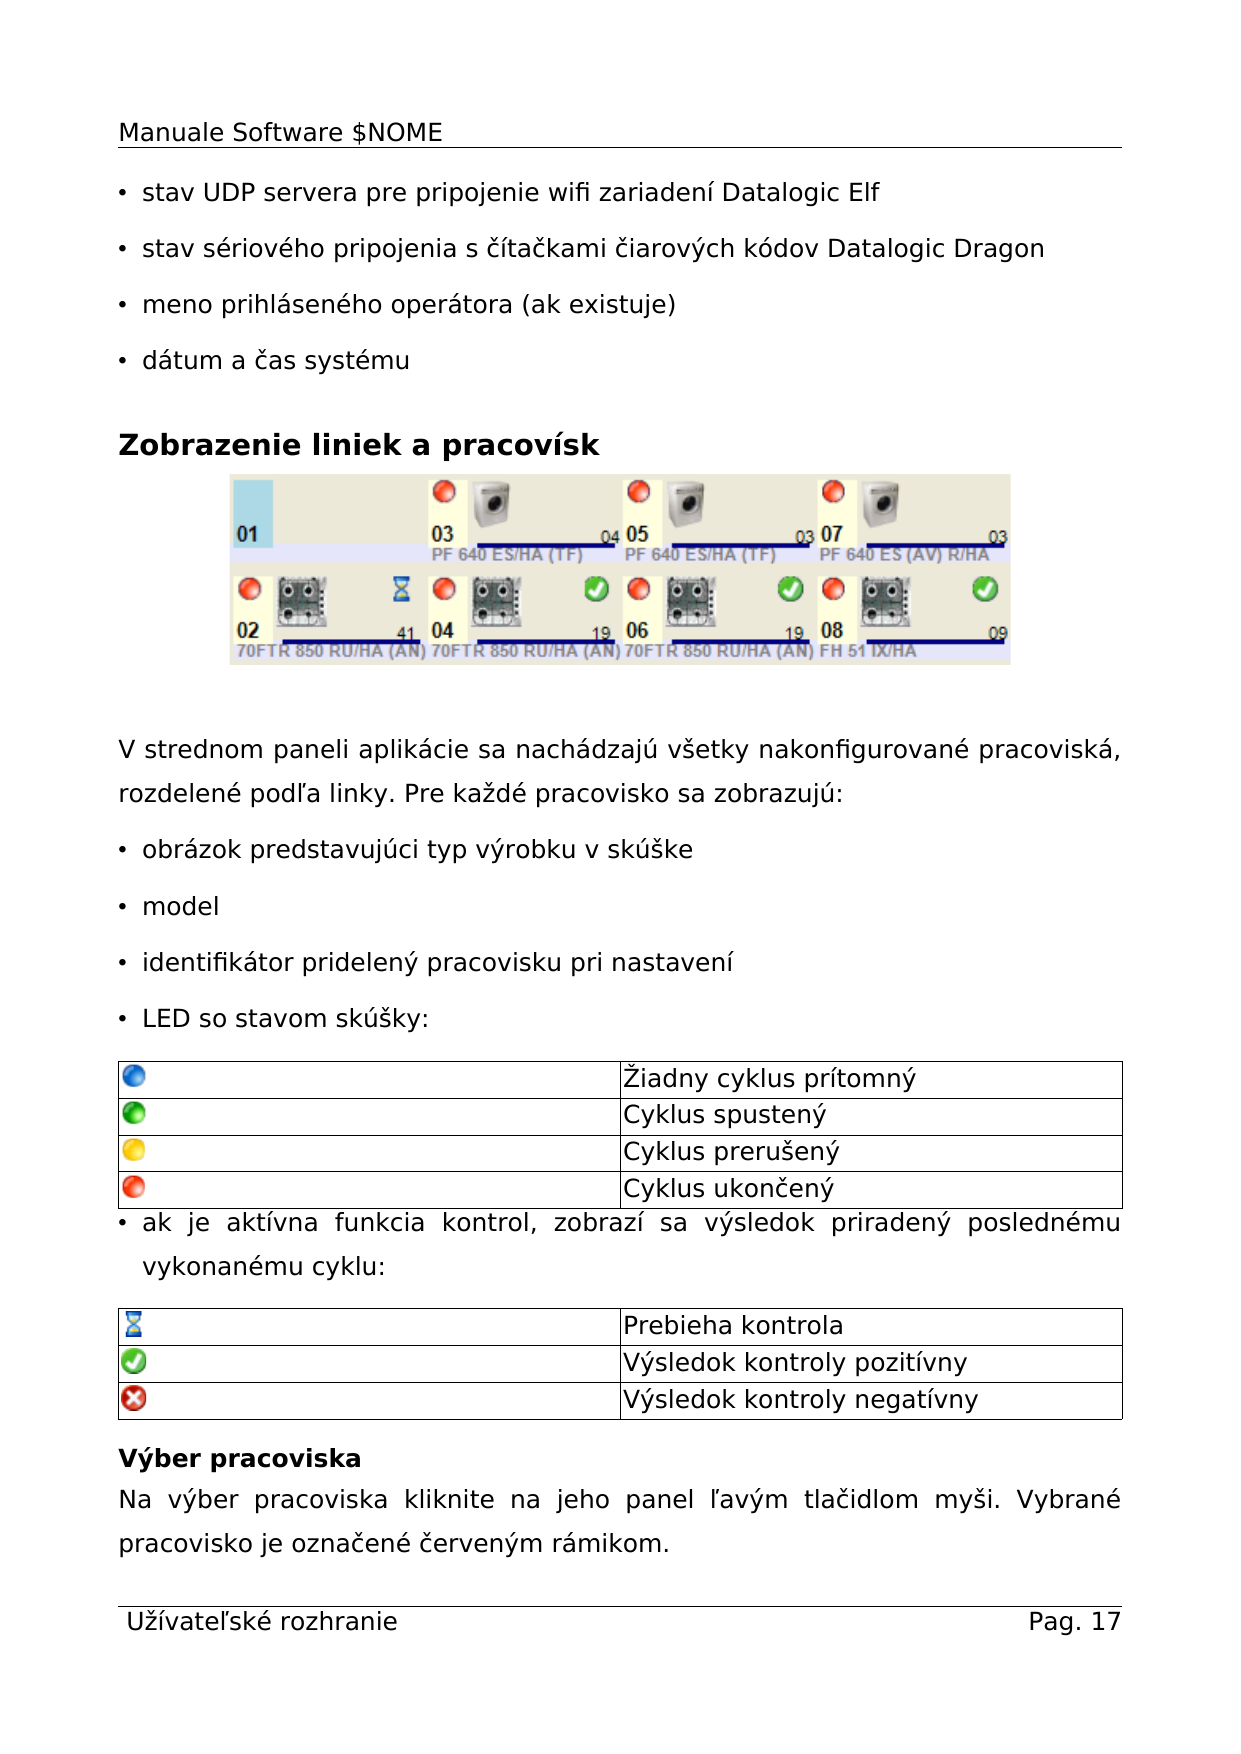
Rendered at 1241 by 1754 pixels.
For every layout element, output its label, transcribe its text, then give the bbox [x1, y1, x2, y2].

table_cell [119, 1383, 620, 1419]
picture [121, 1100, 147, 1126]
table_header [119, 1062, 620, 1098]
picture [121, 1063, 147, 1089]
list meno prihláseného operátora (ak existuje) [118, 290, 1122, 319]
list LED so stavom skúšky: [118, 1004, 1122, 1034]
picture [121, 1137, 147, 1163]
list model [118, 892, 1122, 921]
table_cell Výsledok kontroly negatívny [621, 1383, 1122, 1419]
list ak je aktívna funkcia kontrol, zobrazí sa výsledok priradený poslednému vykonanému cyklu: [118, 1209, 1122, 1281]
picture [121, 1348, 147, 1374]
picture [121, 1174, 147, 1200]
table_cell Výsledok kontroly pozitívny [621, 1346, 1122, 1382]
table_header [119, 1309, 620, 1345]
picture [121, 1311, 147, 1337]
table_cell [119, 1172, 620, 1208]
table_header Žiadny cyklus prítomný [621, 1062, 1122, 1098]
text Na výber pracoviska kliknite na jeho panel ľavým tlačidlom myši. Vybrané pracovisko je označené červeným rámikom. [118, 1486, 1122, 1559]
subtitle Zobrazenie liniek a pracovísk [118, 428, 1122, 462]
picture [121, 1385, 147, 1411]
list identifikátor pridelený pracovisku pri nastavení [118, 948, 1122, 977]
table_cell Cyklus prerušený [621, 1136, 1122, 1171]
text V strednom paneli aplikácie sa nachádzajú všetky nakonfigurované pracoviská, rozdelené podľa linky. Pre každé pracovisko sa zobrazujú: [118, 736, 1122, 809]
picture [229, 474, 1011, 665]
table_cell Cyklus spustený [621, 1099, 1122, 1134]
table_cell Cyklus ukončený [621, 1172, 1122, 1208]
table_header Prebieha kontrola [621, 1309, 1122, 1345]
subtitle Výber pracoviska [118, 1444, 1122, 1473]
table_cell [119, 1099, 620, 1134]
table_cell [119, 1346, 620, 1382]
list dátum a čas systému [118, 347, 1122, 376]
list stav UDP servera pre pripojenie wifi zariadení Datalogic Elf [118, 178, 1122, 207]
table_cell [119, 1136, 620, 1171]
list obrázok predstavujúci typ výrobku v skúške [118, 836, 1122, 865]
list stav sériového pripojenia s čítačkami čiarových kódov Datalogic Dragon [118, 234, 1122, 263]
